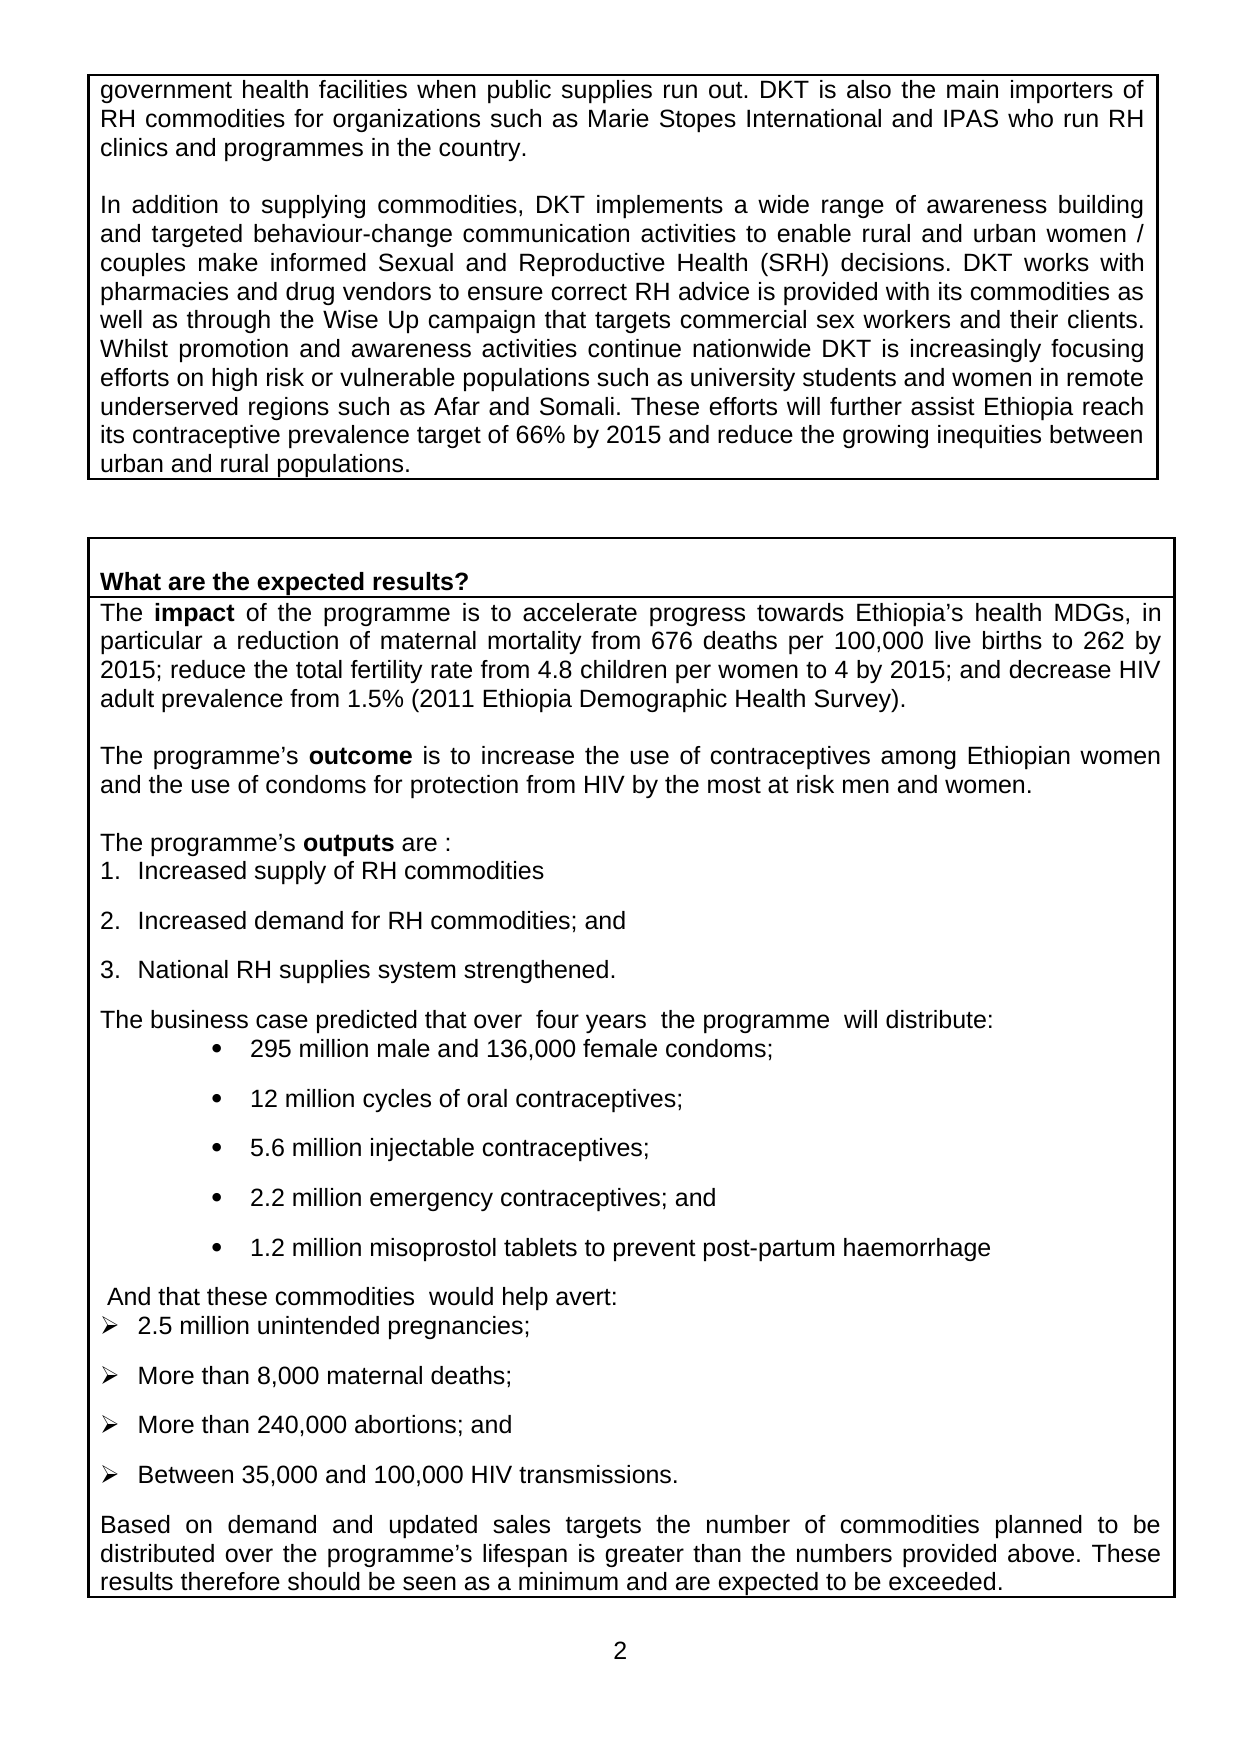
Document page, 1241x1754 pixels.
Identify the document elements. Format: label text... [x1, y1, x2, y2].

table_header What are the expected results? [90, 539, 1173, 596]
table_cell government health facilities when public supplies run out. DKT is also the main importers of RH commodities for organizations such as Marie Stopes International and IPAS who run RH clinics and programmes in the country. In addition to supplying commodities, DKT implements a wide range of awareness building and targeted behaviour-change communication activities to enable rural and urban women / couples make informed Sexual and Reproductive Health (SRH) decisions. DKT works with pharmacies and drug vendors to ensure correct RH advice is provided with its commodities as well as through the Wise Up campaign that targets commercial sex workers and their clients. Whilst promotion and awareness activities continue nationwide DKT is increasingly focusing efforts on high risk or vulnerable populations such as university students and women in remote underserved regions such as Afar and Somali. These efforts will further assist Ethiopia reach its contraceptive prevalence target of 66% by 2015 and reduce the growing inequities between urban and rural populations. [90, 76, 1156, 478]
table_cell The impact of the programme is to accelerate progress towards Ethiopia’s health MDGs, in particular a reduction of maternal mortality from 676 deaths per 100,000 live births to 262 by 2015; reduce the total fertility rate from 4.8 children per women to 4 by 2015; and decrease HIV adult prevalence from 1.5% (2011 Ethiopia Demographic Health Survey). The programme’s outcome is to increase the use of contraceptives among Ethiopian women and the use of condoms for protection from HIV by the most at risk men and women. The programme’s outputs are : Increased supply of RH commodities Increased demand for RH commodities; and National RH supplies system strengthened. The business case predicted that over four years the programme will distribute: 295 million male and 136,000 female condoms; 12 million cycles of oral contraceptives; 5.6 million injectable contraceptives; 2.2 million emergency contraceptives; and 1.2 million misoprostol tablets to prevent post-partum haemorrhage And that these commodities would help avert: 2.5 million unintended pregnancies; More than 8,000 maternal deaths; More than 240,000 abortions; and Between 35,000 and 100,000 HIV transmissions. Based on demand and updated sales targets the number of commodities planned to be distributed over the programme’s lifespan is greater than the numbers provided above. These results therefore should be seen as a minimum and are expected to be exceeded. [90, 598, 1173, 1596]
